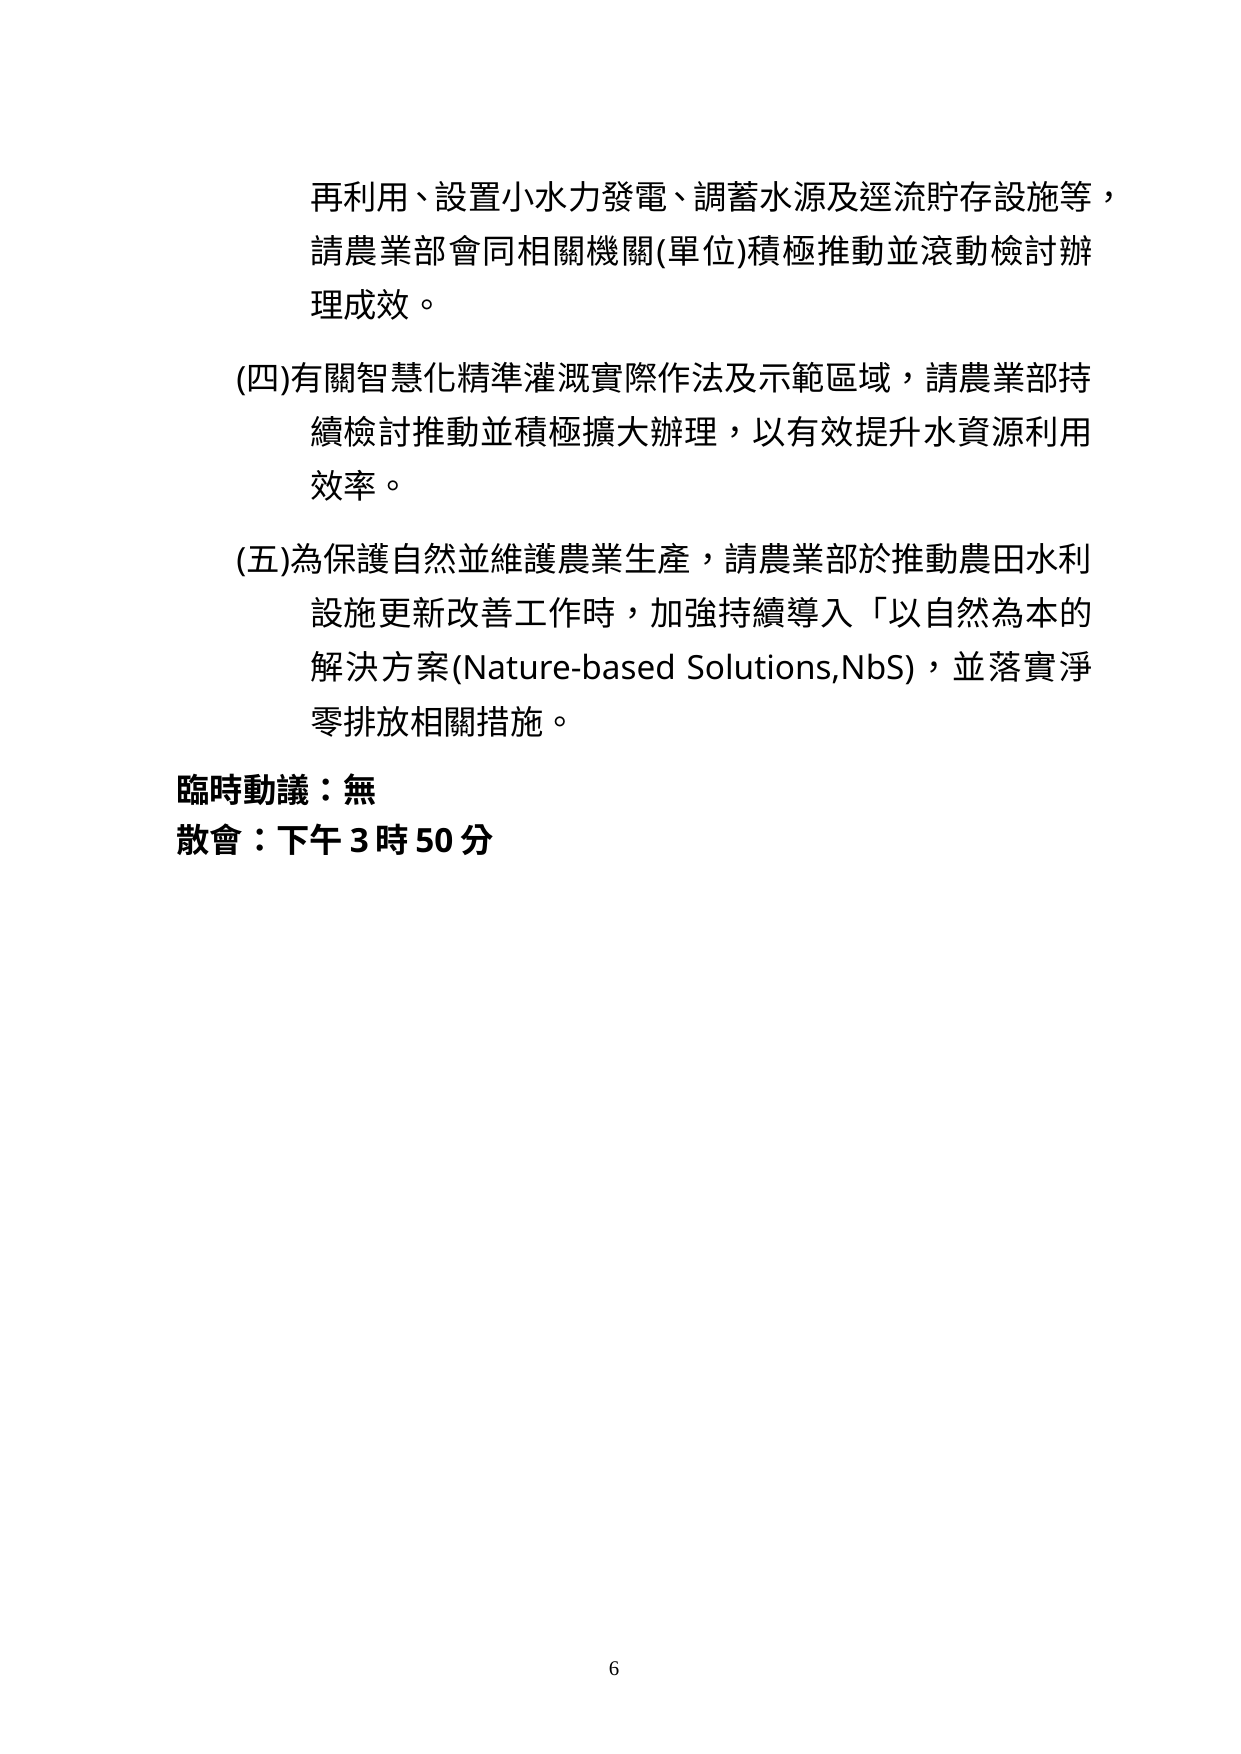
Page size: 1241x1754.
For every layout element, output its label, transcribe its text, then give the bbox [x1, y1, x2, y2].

text 臨時動議：無 [176, 762, 1093, 812]
text (三)本計畫有關跨域整合推動相關工作，包括圳路埤塘多元功能運用、推廣水圳文化、應用智慧水質監測、放流水再利用、設置小水力發電、調蓄水源及逕流貯存設施等，請農業部會同相關機關(單位)積極推動並滾動檢討辦理成效。 [236, 164, 1093, 327]
text (四)有關智慧化精準灌溉實際作法及示範區域，請農業部持續檢討推動並積極擴大辦理，以有效提升水資源利用效率。 [236, 346, 1093, 508]
text (五)為保護自然並維護農業生產，請農業部於推動農田水利設施更新改善工作時，加強持續導入「以自然為本的解決方案(Nature-based Solutions,NbS)，並落實淨零排放相關措施。 [236, 527, 1093, 744]
text 散會：下午3時50分 [176, 812, 1093, 862]
